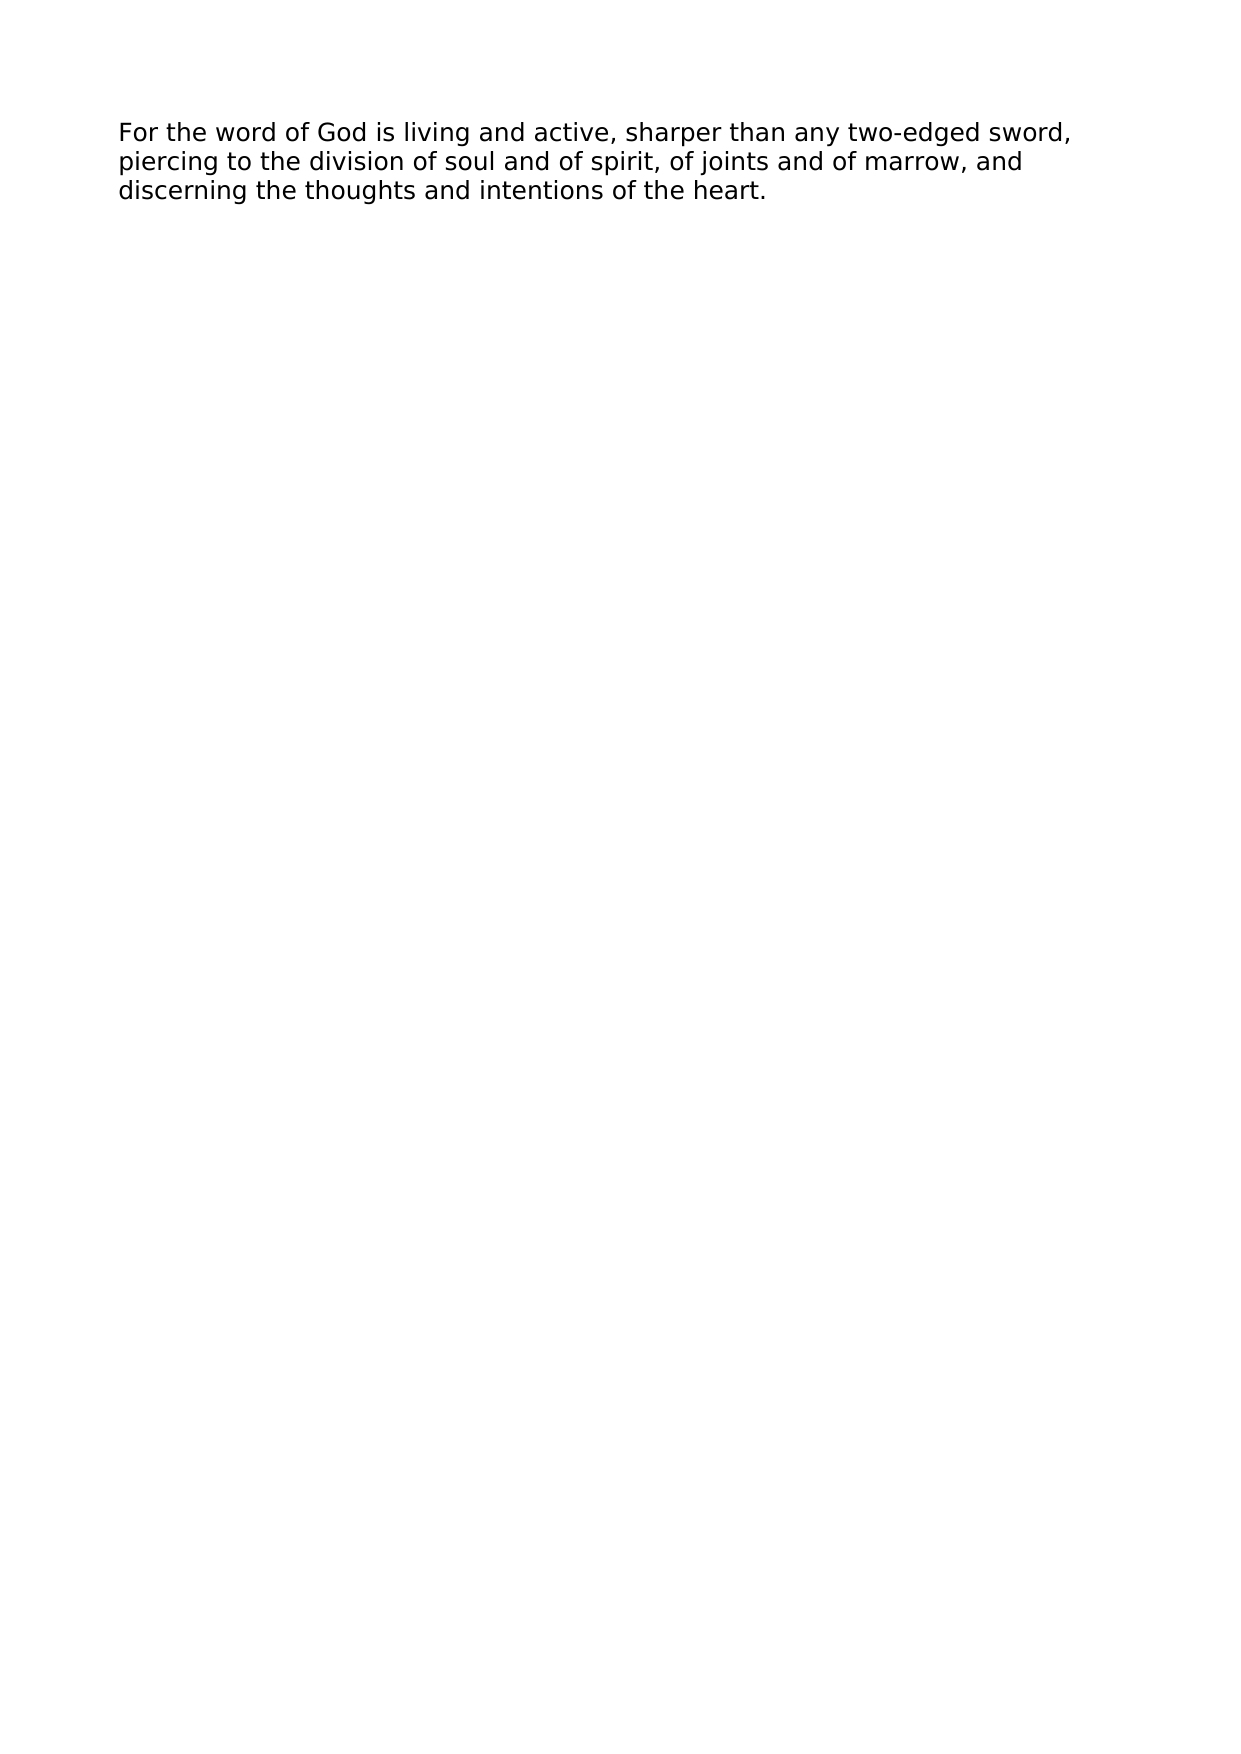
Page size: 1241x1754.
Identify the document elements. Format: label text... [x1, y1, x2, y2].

text For the word of God is living and active, sharper than any two-edged sword, piercing to the division of soul and of spirit, of joints and of marrow, and discerning the thoughts and intentions of the heart. [118, 118, 1122, 206]
